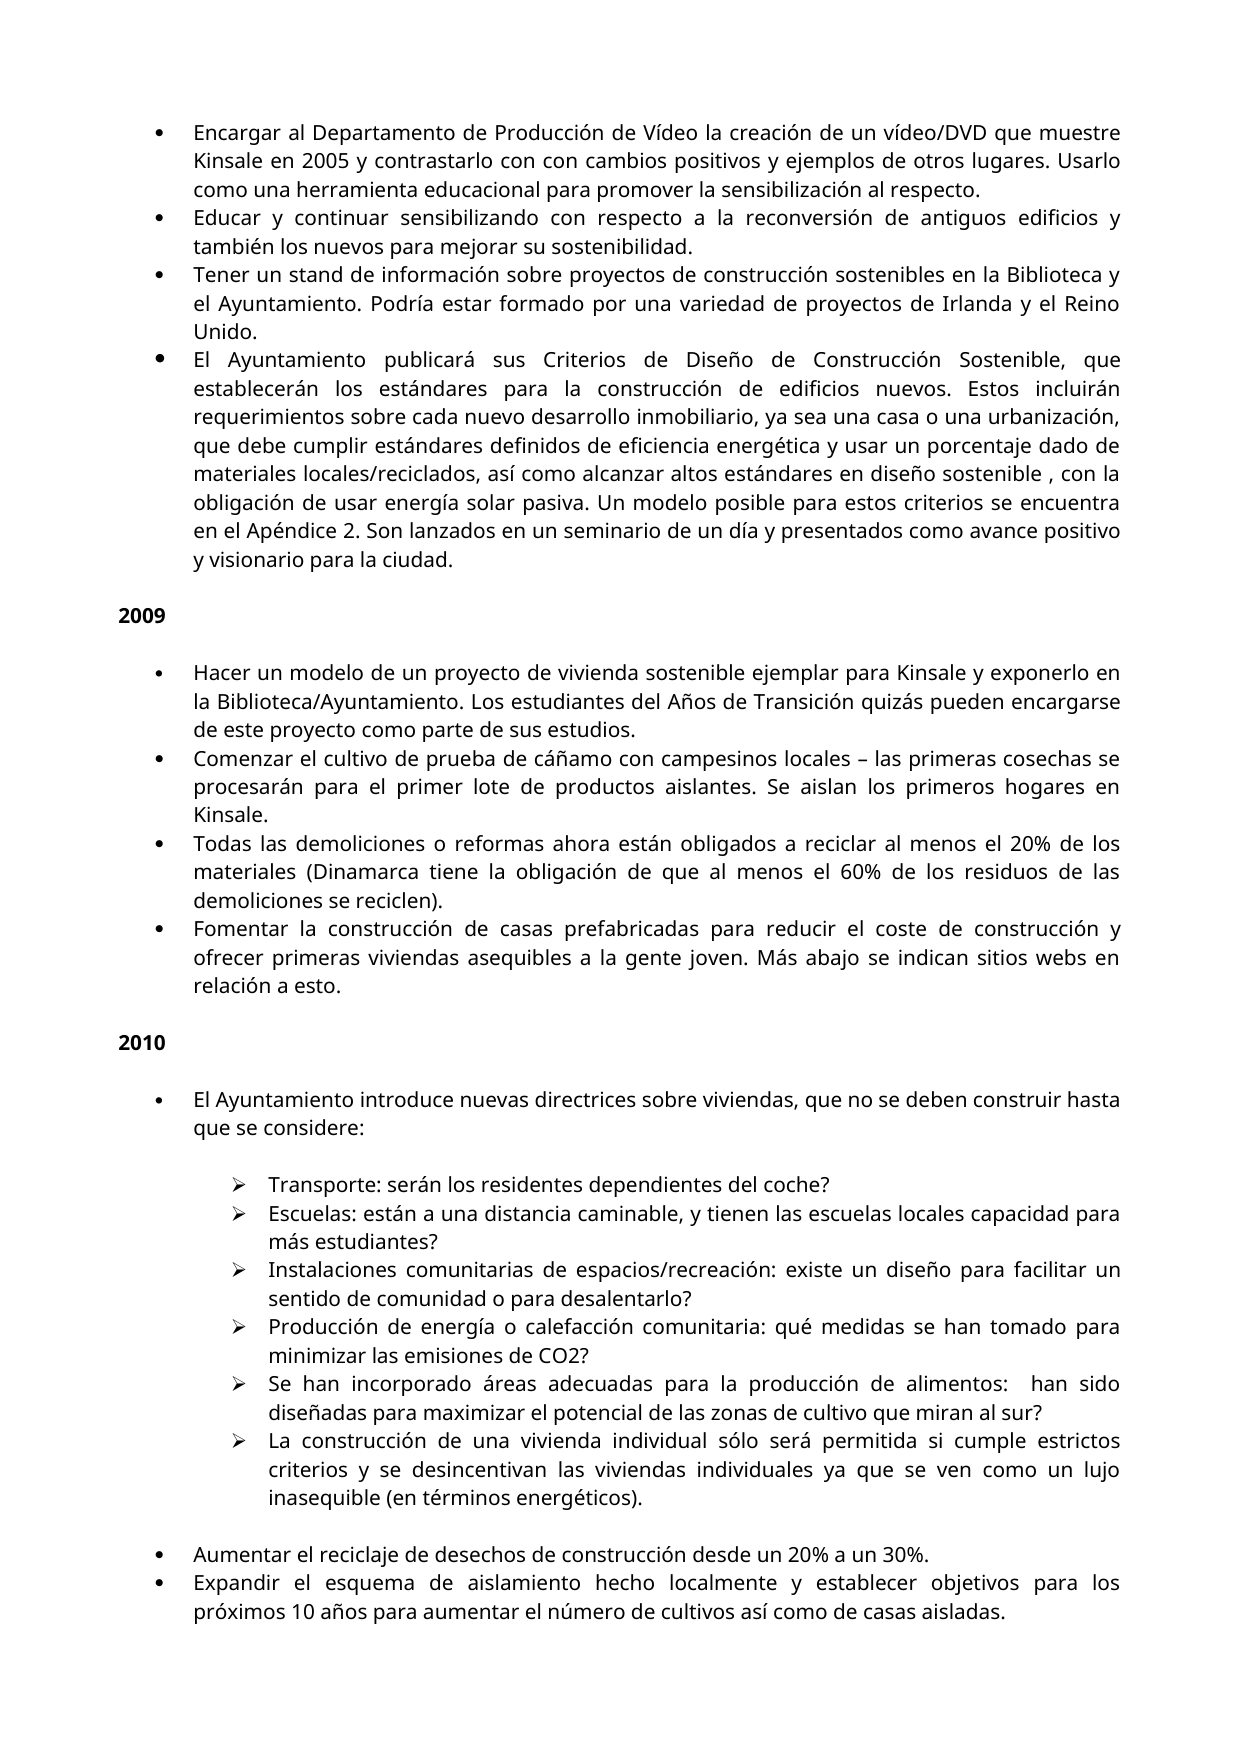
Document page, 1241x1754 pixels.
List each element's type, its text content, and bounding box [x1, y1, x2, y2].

list El Ayuntamiento publicará sus Criterios de Diseño de Construcción Sostenible, que establecerán los estándares para la construcción de edificios nuevos. Estos incluirán requerimientos sobre cada nuevo desarrollo inmobiliario, ya sea una casa o una urbanización, que debe cumplir estándares definidos de eficiencia energética y usar un porcentaje dado de materiales locales/reciclados, así como alcanzar altos estándares en diseño sostenible , con la obligación de usar energía solar pasiva. Un modelo posible para estos criterios se encuentra en el Apéndice 2. Son lanzados en un seminario de un día y presentados como avance positivo y visionario para la ciudad. [156, 346, 1122, 573]
list Se han incorporado áreas adecuadas para la producción de alimentos: han sido diseñadas para maximizar el potencial de las zonas de cultivo que miran al sur? [231, 1369, 1122, 1426]
list Aumentar el reciclaje de desechos de construcción desde un 20% a un 30%. [156, 1540, 1122, 1568]
list Expandir el esquema de aislamiento hecho localmente y establecer objetivos para los próximos 10 años para aumentar el número de cultivos así como de casas aisladas. [156, 1568, 1122, 1625]
list Educar y continuar sensibilizando con respecto a la reconversión de antiguos edificios y también los nuevos para mejorar su sostenibilidad. [156, 203, 1122, 260]
list Hacer un modelo de un proyecto de vivienda sostenible ejemplar para Kinsale y exponerlo en la Biblioteca/Ayuntamiento. Los estudiantes del Años de Transición quizás pueden encargarse de este proyecto como parte de sus estudios. [156, 658, 1122, 744]
list La construcción de una vivienda individual sólo será permitida si cumple estrictos criterios y se desincentivan las viviendas individuales ya que se ven como un lujo inasequible (en términos energéticos). [231, 1426, 1122, 1512]
list Encargar al Departamento de Producción de Vídeo la creación de un vídeo/DVD que muestre Kinsale en 2005 y contrastarlo con con cambios positivos y ejemplos de otros lugares. Usarlo como una herramienta educacional para promover la sensibilización al respecto. [156, 118, 1122, 203]
list Todas las demoliciones o reformas ahora están obligados a reciclar al menos el 20% de los materiales (Dinamarca tiene la obligación de que al menos el 60% de los residuos de las demoliciones se reciclen). [156, 829, 1122, 914]
list Tener un stand de información sobre proyectos de construcción sostenibles en la Biblioteca y el Ayuntamiento. Podría estar formado por una variedad de proyectos de Irlanda y el Reino Unido. [156, 260, 1122, 346]
text 2009 [118, 602, 1122, 630]
text 2010 [118, 1028, 1122, 1057]
list Instalaciones comunitarias de espacios/recreación: existe un diseño para facilitar un sentido de comunidad o para desalentarlo? [231, 1256, 1122, 1312]
list Fomentar la construcción de casas prefabricadas para reducir el coste de construcción y ofrecer primeras viviendas asequibles a la gente joven. Más abajo se indican sitios webs en relación a esto. [156, 914, 1122, 1000]
list El Ayuntamiento introduce nuevas directrices sobre viviendas, que no se deben construir hasta que se considere: [156, 1085, 1122, 1142]
list Transporte: serán los residentes dependientes del coche? [231, 1170, 1122, 1199]
list Producción de energía o calefacción comunitaria: qué medidas se han tomado para minimizar las emisiones de CO2? [231, 1312, 1122, 1369]
list Comenzar el cultivo de prueba de cáñamo con campesinos locales – las primeras cosechas se procesarán para el primer lote de productos aislantes. Se aislan los primeros hogares en Kinsale. [156, 744, 1122, 829]
list Escuelas: están a una distancia caminable, y tienen las escuelas locales capacidad para más estudiantes? [231, 1199, 1122, 1256]
